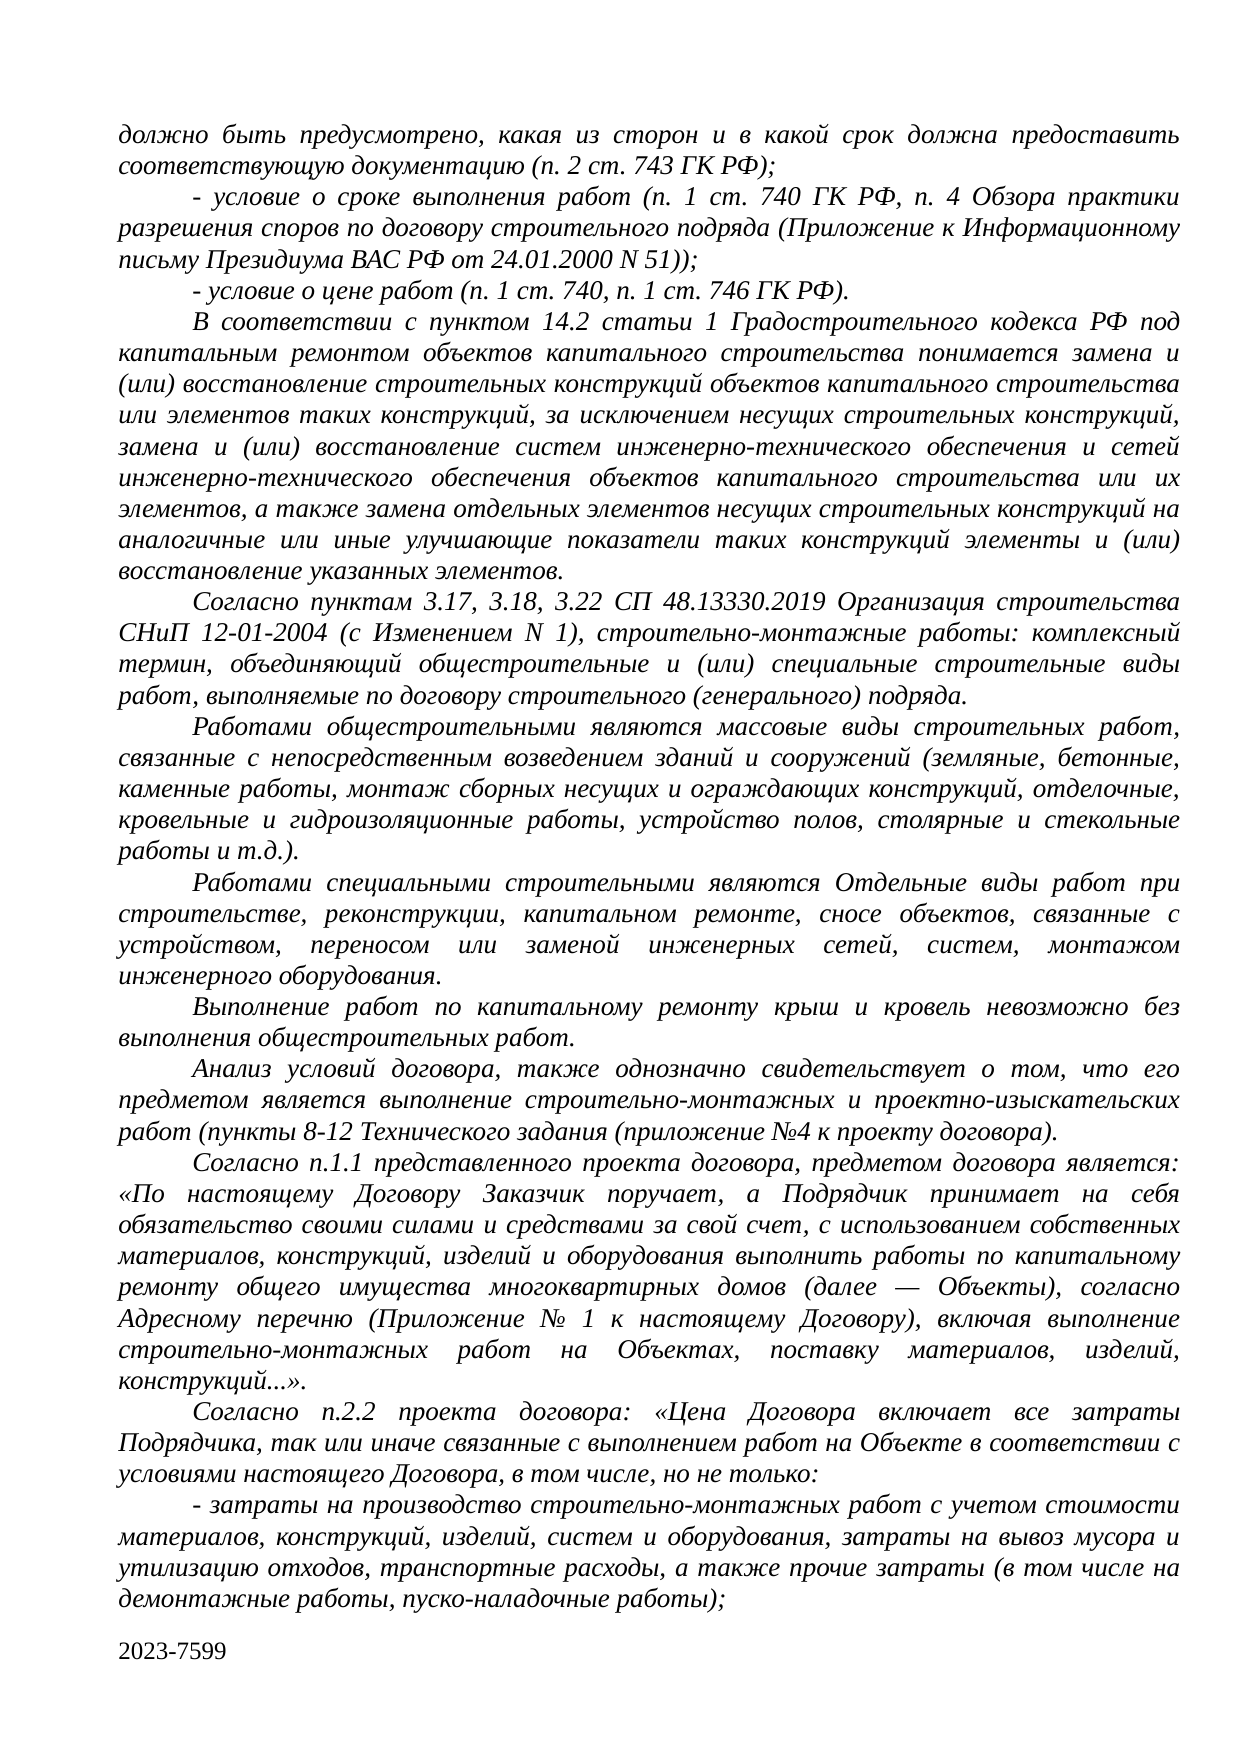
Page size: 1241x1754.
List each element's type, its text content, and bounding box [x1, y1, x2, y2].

text - условие о сроке выполнения работ (п. 1 ст. 740 ГК РФ, п. 4 Обзора практики разрешения споров по договору строительного подряда (Приложение к Информационному письму Президиума ВАС РФ от 24.01.2000 N 51)); [118, 180, 1181, 274]
text Согласно п.2.2 проекта договора: «Цена Договора включает все затраты Подрядчика, так или иначе связанные с выполнением работ на Объекте в соответствии с условиями настоящего Договора, в том числе, но не только: [118, 1395, 1181, 1488]
text Согласно пунктам 3.17, 3.18, 3.22 СП 48.13330.2019 Организация строительства СНиП 12-01-2004 (с Изменением N 1), строительно-монтажные работы: комплексный термин, объединяющий общестроительные и (или) специальные строительные виды работ, выполняемые по договору строительного (генерального) подряда. [118, 585, 1181, 710]
text Согласно п.1.1 представленного проекта договора, предметом договора является: «По настоящему Договору Заказчик поручает, а Подрядчик принимает на себя обязательство своими силами и средствами за свой счет, с использованием собственных материалов, конструкций, изделий и оборудования выполнить работы по капитальному ремонту общего имущества многоквартирных домов (далее — Объекты), согласно Адресному перечню (Приложение № 1 к настоящему Договору), включая выполнение строительно-монтажных работ на Объектах, поставку материалов, изделий, конструкций...». [118, 1146, 1181, 1395]
text - затраты на производство строительно-монтажных работ с учетом стоимости материалов, конструкций, изделий, систем и оборудования, затраты на вывоз мусора и утилизацию отходов, транспортные расходы, а также прочие затраты (в том числе на демонтажные работы, пуско-наладочные работы); [118, 1488, 1181, 1613]
text - условие о цене работ (п. 1 ст. 740, п. 1 ст. 746 ГК РФ). [118, 274, 1181, 305]
text должно быть предусмотрено, какая из сторон и в какой срок должна предоставить соответствующую документацию (п. 2 ст. 743 ГК РФ); [118, 118, 1181, 180]
text В соответствии с пунктом 14.2 статьи 1 Градостроительного кодекса РФ под капитальным ремонтом объектов капитального строительства понимается замена и (или) восстановление строительных конструкций объектов капитального строительства или элементов таких конструкций, за исключением несущих строительных конструкций, замена и (или) восстановление систем инженерно-технического обеспечения и сетей инженерно-технического обеспечения объектов капитального строительства или их элементов, а также замена отдельных элементов несущих строительных конструкций на аналогичные или иные улучшающие показатели таких конструкций элементы и (или) восстановление указанных элементов. [118, 305, 1181, 585]
text Работами общестроительными являются массовые виды строительных работ, связанные с непосредственным возведением зданий и сооружений (земляные, бетонные, каменные работы, монтаж сборных несущих и ограждающих конструкций, отделочные, кровельные и гидроизоляционные работы, устройство полов, столярные и стекольные работы и т.д.). [118, 710, 1181, 866]
text Работами специальными строительными являются Отдельные виды работ при строительстве, реконструкции, капитальном ремонте, сносе объектов, связанные с устройством, переносом или заменой инженерных сетей, систем, монтажом инженерного оборудования. [118, 866, 1181, 990]
text Выполнение работ по капитальному ремонту крыш и кровель невозможно без выполнения общестроительных работ. [118, 990, 1181, 1052]
text Анализ условий договора, также однозначно свидетельствует о том, что его предметом является выполнение строительно-монтажных и проектно-изыскательских работ (пункты 8-12 Технического задания (приложение №4 к проекту договора). [118, 1052, 1181, 1146]
